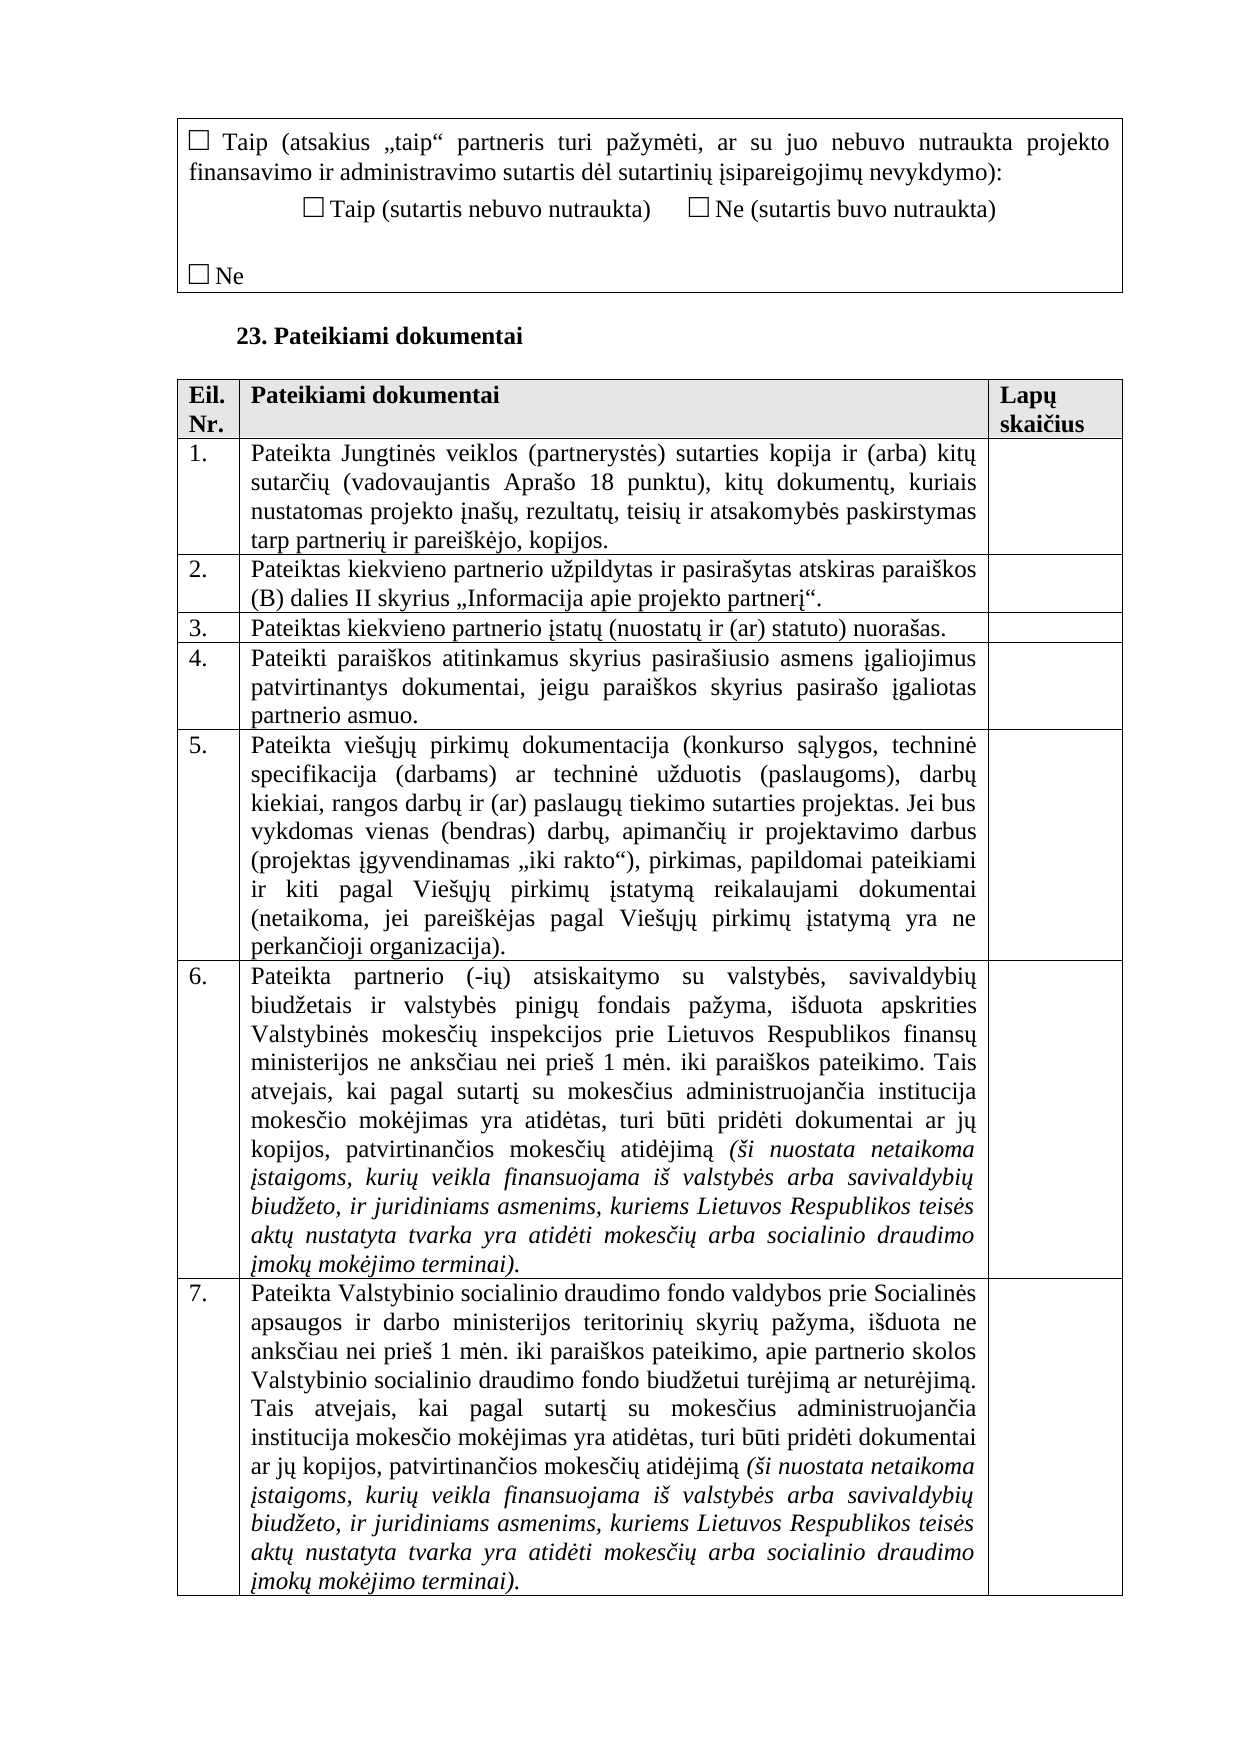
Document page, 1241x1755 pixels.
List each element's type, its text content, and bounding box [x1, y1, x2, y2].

table_cell [989, 613, 1122, 642]
text 23. Pateikiami dokumentai [177, 321, 1122, 350]
table_header Lapų skaičius [989, 380, 1122, 437]
table_cell [989, 730, 1122, 960]
table_cell Pateiktas kiekvieno partnerio įstatų (nuostatų ir (ar) statuto) nuorašas. [240, 613, 988, 642]
table_cell 1. [178, 439, 239, 553]
table_cell 7. [178, 1279, 239, 1595]
table_cell 6. [178, 961, 239, 1277]
table_header Eil. Nr. [178, 380, 239, 437]
table_cell Pateiktas kiekvieno partnerio užpildytas ir pasirašytas atskiras paraiškos (B) dalies II skyrius „Informacija apie projekto partnerį“. [240, 555, 988, 612]
table_cell [989, 961, 1122, 1277]
table_cell Pateikti paraiškos atitinkamus skyrius pasirašiusio asmens įgaliojimus patvirtinantys dokumentai, jeigu paraiškos skyrius pasirašo įgaliotas partnerio asmuo. [240, 643, 988, 729]
table_cell Pateikta Jungtinės veiklos (partnerystės) sutarties kopija ir (arba) kitų sutarčių (vadovaujantis Aprašo 18 punktu), kitų dokumentų, kuriais nustatomas projekto įnašų, rezultatų, teisių ir atsakomybės paskirstymas tarp partnerių ir pareiškėjo, kopijos. [240, 439, 988, 553]
table_cell [989, 643, 1122, 729]
table_cell [989, 1279, 1122, 1595]
table_header Pateikiami dokumentai [240, 380, 988, 437]
table_cell Pateikta Valstybinio socialinio draudimo fondo valdybos prie Socialinės apsaugos ir darbo ministerijos teritorinių skyrių pažyma, išduota ne anksčiau nei prieš 1 mėn. iki paraiškos pateikimo, apie partnerio skolos Valstybinio socialinio draudimo fondo biudžetui turėjimą ar neturėjimą. Tais atvejais, kai pagal sutartį su mokesčius administruojančia institucija mokesčio mokėjimas yra atidėtas, turi būti pridėti dokumentai ar jų kopijos, patvirtinančios mokesčių atidėjimą (ši nuostata netaikoma įstaigoms, kurių veikla finansuojama iš valstybės arba savivaldybių biudžeto, ir juridiniams asmenims, kuriems Lietuvos Respublikos teisės aktų nustatyta tvarka yra atidėti mokesčių arba socialinio draudimo įmokų mokėjimo terminai). [240, 1279, 988, 1595]
table_cell 4. [178, 643, 239, 729]
table_cell 5. [178, 730, 239, 960]
table_cell Pateikta viešųjų pirkimų dokumentacija (konkurso sąlygos, techninė specifikacija (darbams) ar techninė užduotis (paslaugoms), darbų kiekiai, rangos darbų ir (ar) paslaugų tiekimo sutarties projektas. Jei bus vykdomas vienas (bendras) darbų, apimančių ir projektavimo darbus (projektas įgyvendinamas „iki rakto“), pirkimas, papildomai pateikiami ir kiti pagal Viešųjų pirkimų įstatymą reikalaujami dokumentai (netaikoma, jei pareiškėjas pagal Viešųjų pirkimų įstatymą yra ne perkančioji organizacija). [240, 730, 988, 960]
table_cell 3. [178, 613, 239, 642]
table_header □ Taip (atsakius „taip“ partneris turi pažymėti, ar su juo nebuvo nutraukta projekto finansavimo ir administravimo sutartis dėl sutartinių įsipareigojimų nevykdymo): □ Taip (sutartis nebuvo nutraukta) □ Ne (sutartis buvo nutraukta) □ Ne [178, 119, 1122, 292]
table_cell Pateikta partnerio (-ių) atsiskaitymo su valstybės, savivaldybių biudžetais ir valstybės pinigų fondais pažyma, išduota apskrities Valstybinės mokesčių inspekcijos prie Lietuvos Respublikos finansų ministerijos ne anksčiau nei prieš 1 mėn. iki paraiškos pateikimo. Tais atvejais, kai pagal sutartį su mokesčius administruojančia institucija mokesčio mokėjimas yra atidėtas, turi būti pridėti dokumentai ar jų kopijos, patvirtinančios mokesčių atidėjimą (ši nuostata netaikoma įstaigoms, kurių veikla finansuojama iš valstybės arba savivaldybių biudžeto, ir juridiniams asmenims, kuriems Lietuvos Respublikos teisės aktų nustatyta tvarka yra atidėti mokesčių arba socialinio draudimo įmokų mokėjimo terminai). [240, 961, 988, 1277]
table_cell [989, 439, 1122, 553]
table_cell [989, 555, 1122, 612]
table_cell 2. [178, 555, 239, 612]
